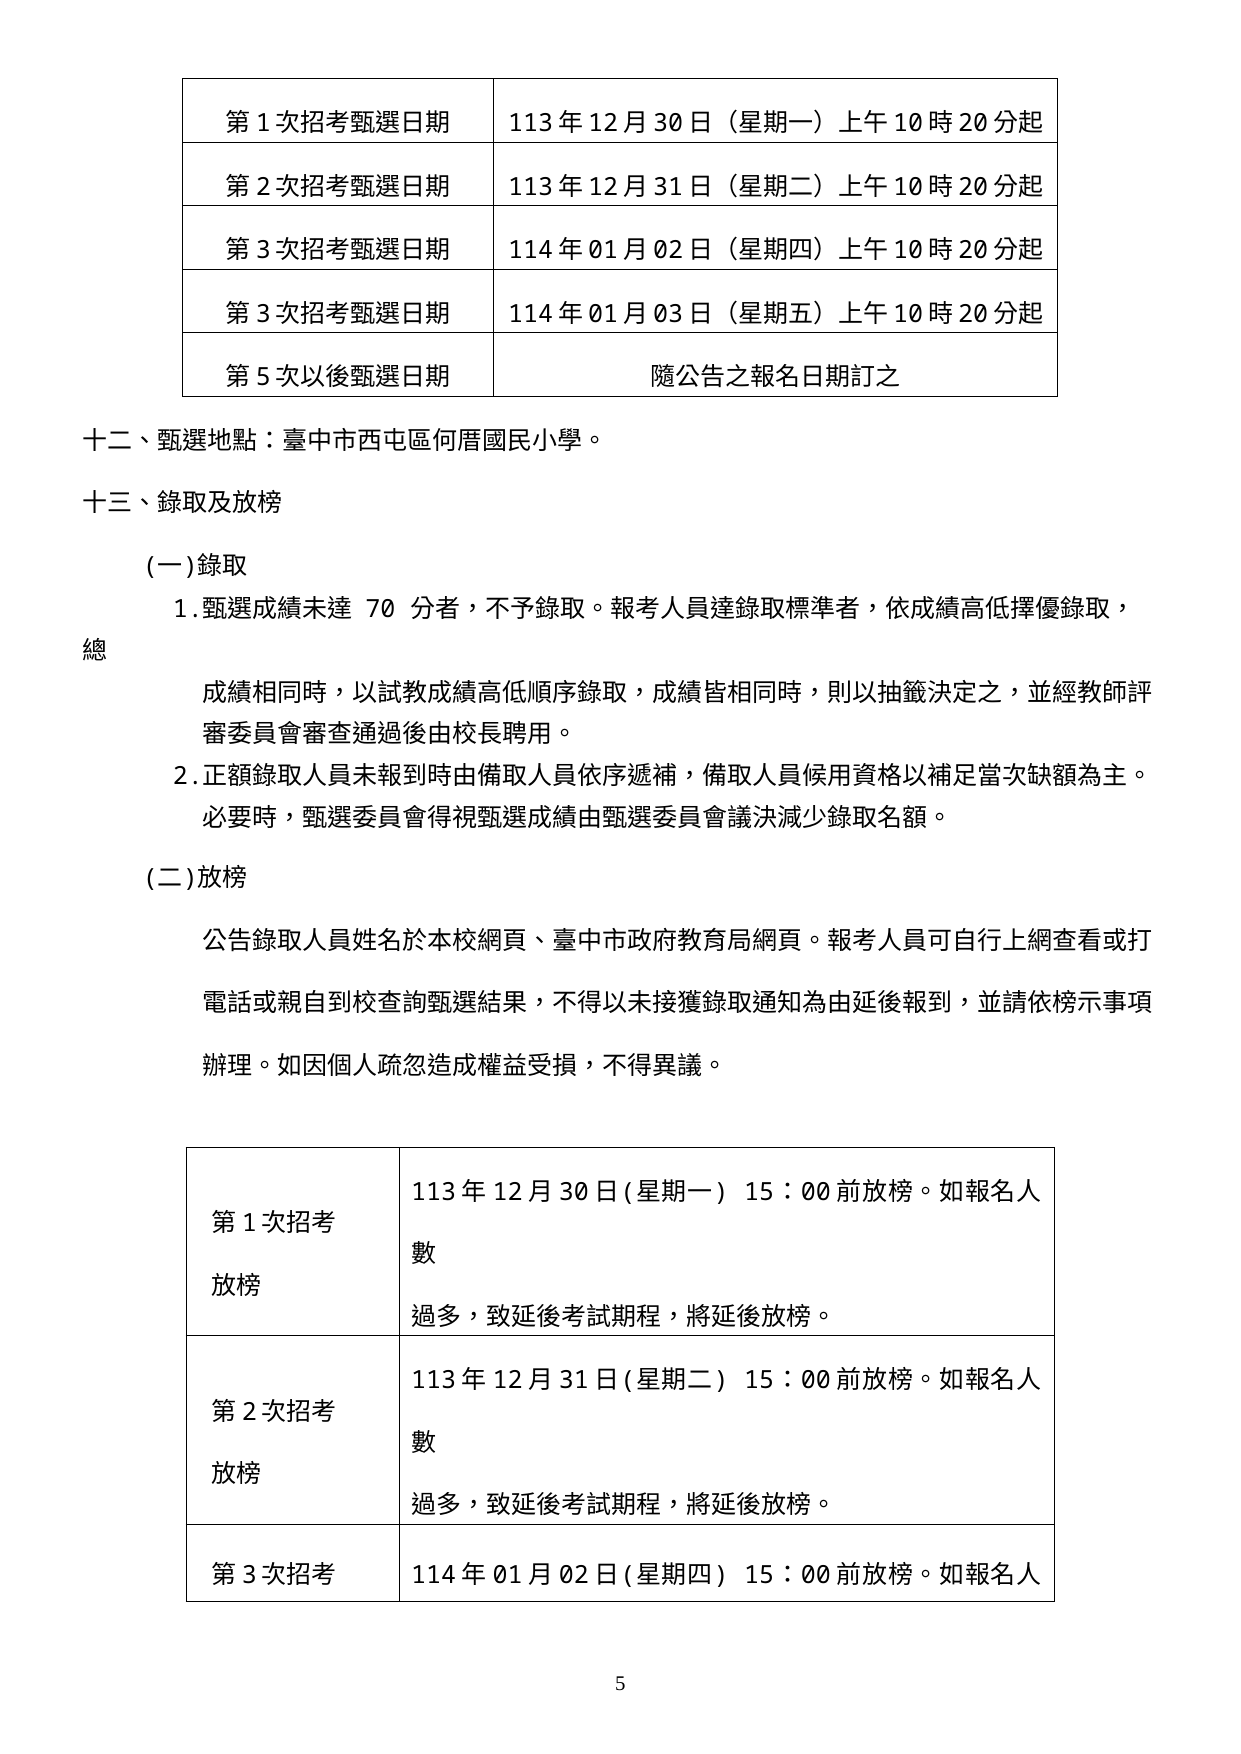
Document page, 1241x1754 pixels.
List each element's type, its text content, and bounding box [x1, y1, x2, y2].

text 成績相同時，以試教成績高低順序錄取，成績皆相同時，則以抽籤決定之，並經教師評 [83, 668, 1157, 709]
table_header 第1次招考甄選日期 [183, 79, 493, 142]
text 十二、甄選地點：臺中市西屯區何厝國民小學。 [83, 397, 1157, 459]
text 審委員會審查通過後由校長聘用。 [83, 709, 1157, 751]
table_cell 隨公告之報名日期訂之 [494, 333, 1057, 396]
table_cell 第2次招考甄選日期 [183, 143, 493, 205]
table_header 第1次招考 放榜 [187, 1148, 399, 1335]
table_cell 第3次招考甄選日期 [183, 270, 493, 332]
table_cell 第5次以後甄選日期 [183, 333, 493, 396]
text (二)放榜 [83, 834, 1157, 897]
table_cell 第3次招考甄選日期 [183, 206, 493, 269]
text (一)錄取 [83, 522, 1157, 584]
table_cell 114年01月02日（星期四）上午10時20分起 [494, 206, 1057, 269]
table_cell 114年01月03日（星期五）上午10時20分起 [494, 270, 1057, 332]
table_cell 第2次招考 放榜 [187, 1336, 399, 1524]
text 十三、錄取及放榜 [83, 459, 1157, 522]
table_cell 第3次招考 [187, 1525, 399, 1601]
text 公告錄取人員姓名於本校網頁、臺中市政府教育局網頁。報考人員可自行上網查看或打 [83, 897, 1157, 959]
table_header 113年12月30日（星期一）上午10時20分起 [494, 79, 1057, 142]
text 電話或親自到校查詢甄選結果，不得以未接獲錄取通知為由延後報到，並請依榜示事項 [83, 959, 1157, 1022]
table_header 113年12月30日(星期一) 15：00前放榜。如報名人數 過多，致延後考試期程，將延後放榜。 [400, 1148, 1054, 1335]
text 1.甄選成績未達 70 分者，不予錄取。報考人員達錄取標準者，依成績高低擇優錄取，總 [83, 584, 1157, 668]
table_cell 113年12月31日（星期二）上午10時20分起 [494, 143, 1057, 205]
text 2.正額錄取人員未報到時由備取人員依序遞補，備取人員候用資格以補足當次缺額為主。 [83, 751, 1157, 793]
table_cell 113年12月31日(星期二) 15：00前放榜。如報名人數 過多，致延後考試期程，將延後放榜。 [400, 1336, 1054, 1524]
table_cell 114年01月02日(星期四) 15：00前放榜。如報名人 [400, 1525, 1054, 1601]
text 辦理。如因個人疏忽造成權益受損，不得異議。 [83, 1022, 1157, 1084]
text 必要時，甄選委員會得視甄選成績由甄選委員會議決減少錄取名額。 [83, 793, 1157, 834]
